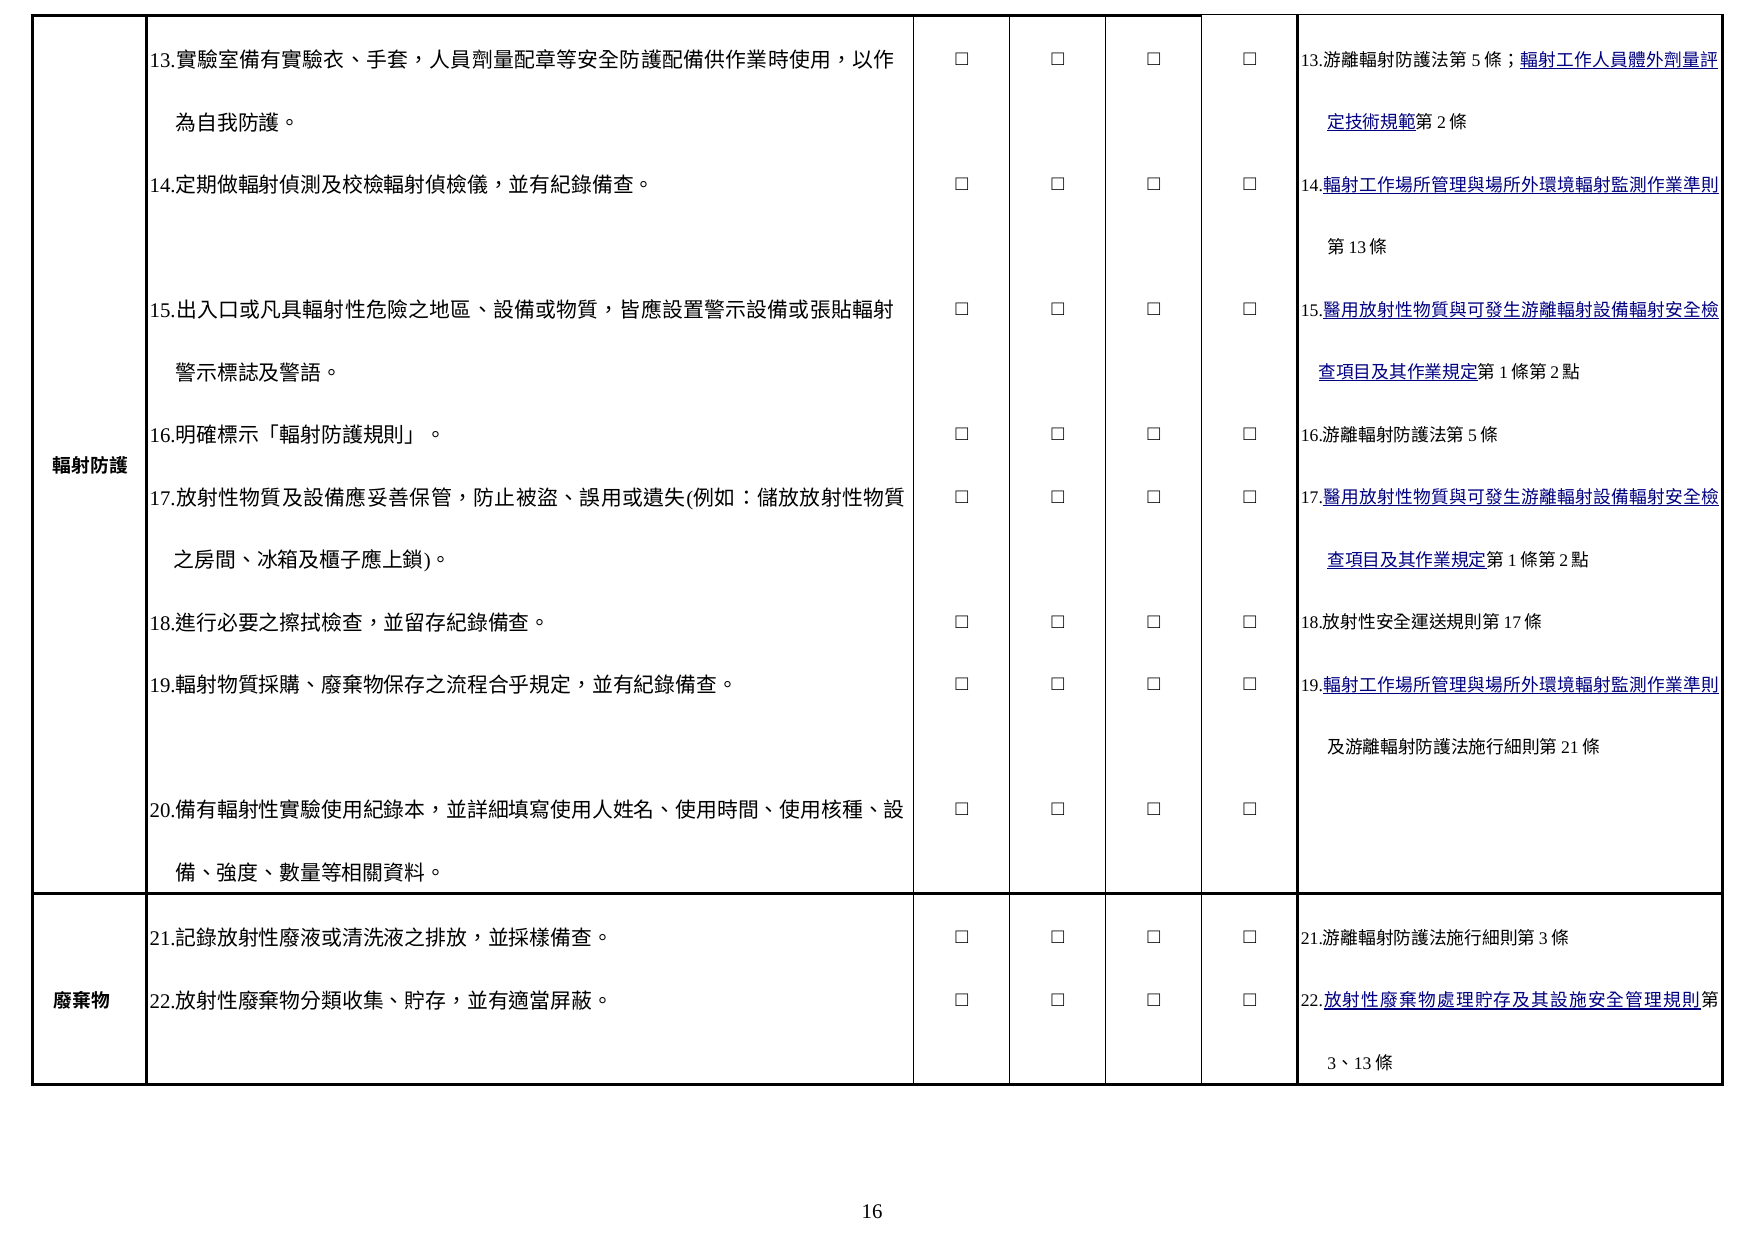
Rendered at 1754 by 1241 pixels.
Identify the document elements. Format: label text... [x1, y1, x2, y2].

table_cell 13.實驗室備有實驗衣、手套，人員劑量配章等安全防護配備供作業時使用，以作為自我防護。 14.定期做輻射偵測及校檢輻射偵檢儀，並有紀錄備查。 15.出入口或凡具輻射性危險之地區、設備或物質，皆應設置警示設備或張貼輻射警示標誌及警語。 16.明確標示「輻射防護規則」。 17.放射性物質及設備應妥善保管，防止被盜、誤用或遺失(例如：儲放放射性物質之房間、冰箱及櫃子應上鎖)。 18.進行必要之擦拭檢查，並留存紀錄備查。 19.輻射物質採購、廢棄物保存之流程合乎規定，並有紀錄備查。 20.備有輻射性實驗使用紀錄本，並詳細填寫使用人姓名、使用時間、使用核種、設備、強度、數量等相關資料。 [148, 17, 913, 892]
table_cell □ □ □ □ □ □ □ □ [1106, 17, 1201, 892]
table_cell 21.游離輻射防護法施行細則第3條 22.放射性廢棄物處理貯存及其設施安全管理規則第3、13條 [1299, 895, 1721, 1082]
table_cell □ □ [1010, 895, 1105, 1082]
table_cell □ □ □ □ □ □ □ □ [1010, 17, 1105, 892]
table_cell 廢棄物 [34, 895, 145, 1082]
table_cell 13.游離輻射防護法第5條；輻射工作人員體外劑量評定技術規範第2條 14.輻射工作場所管理與場所外環境輻射監測作業準則 第13條 15.醫用放射性物質與可發生游離輻射設備輻射安全檢查項目及其作業規定第1條第2點 16.游離輻射防護法第5條 17.醫用放射性物質與可發生游離輻射設備輻射安全檢查項目及其作業規定第1條第2點 18.放射性安全運送規則第17條 19.輻射工作場所管理與場所外環境輻射監測作業準則 及游離輻射防護法施行細則第21條 [1299, 15, 1721, 892]
table_cell 輻射防護 [34, 17, 145, 892]
table_cell □ □ [1106, 895, 1201, 1082]
table_cell 21.記錄放射性廢液或清洗液之排放，並採樣備查。 22.放射性廢棄物分類收集、貯存，並有適當屏蔽。 [148, 895, 913, 1082]
table_cell □ □ [1202, 895, 1296, 1082]
table_cell □ □ [914, 895, 1009, 1082]
table_cell □ □ □ □ □ □ □ □ [914, 17, 1009, 892]
table_cell □ □ □ □ □ □ □ □ [1202, 15, 1296, 892]
